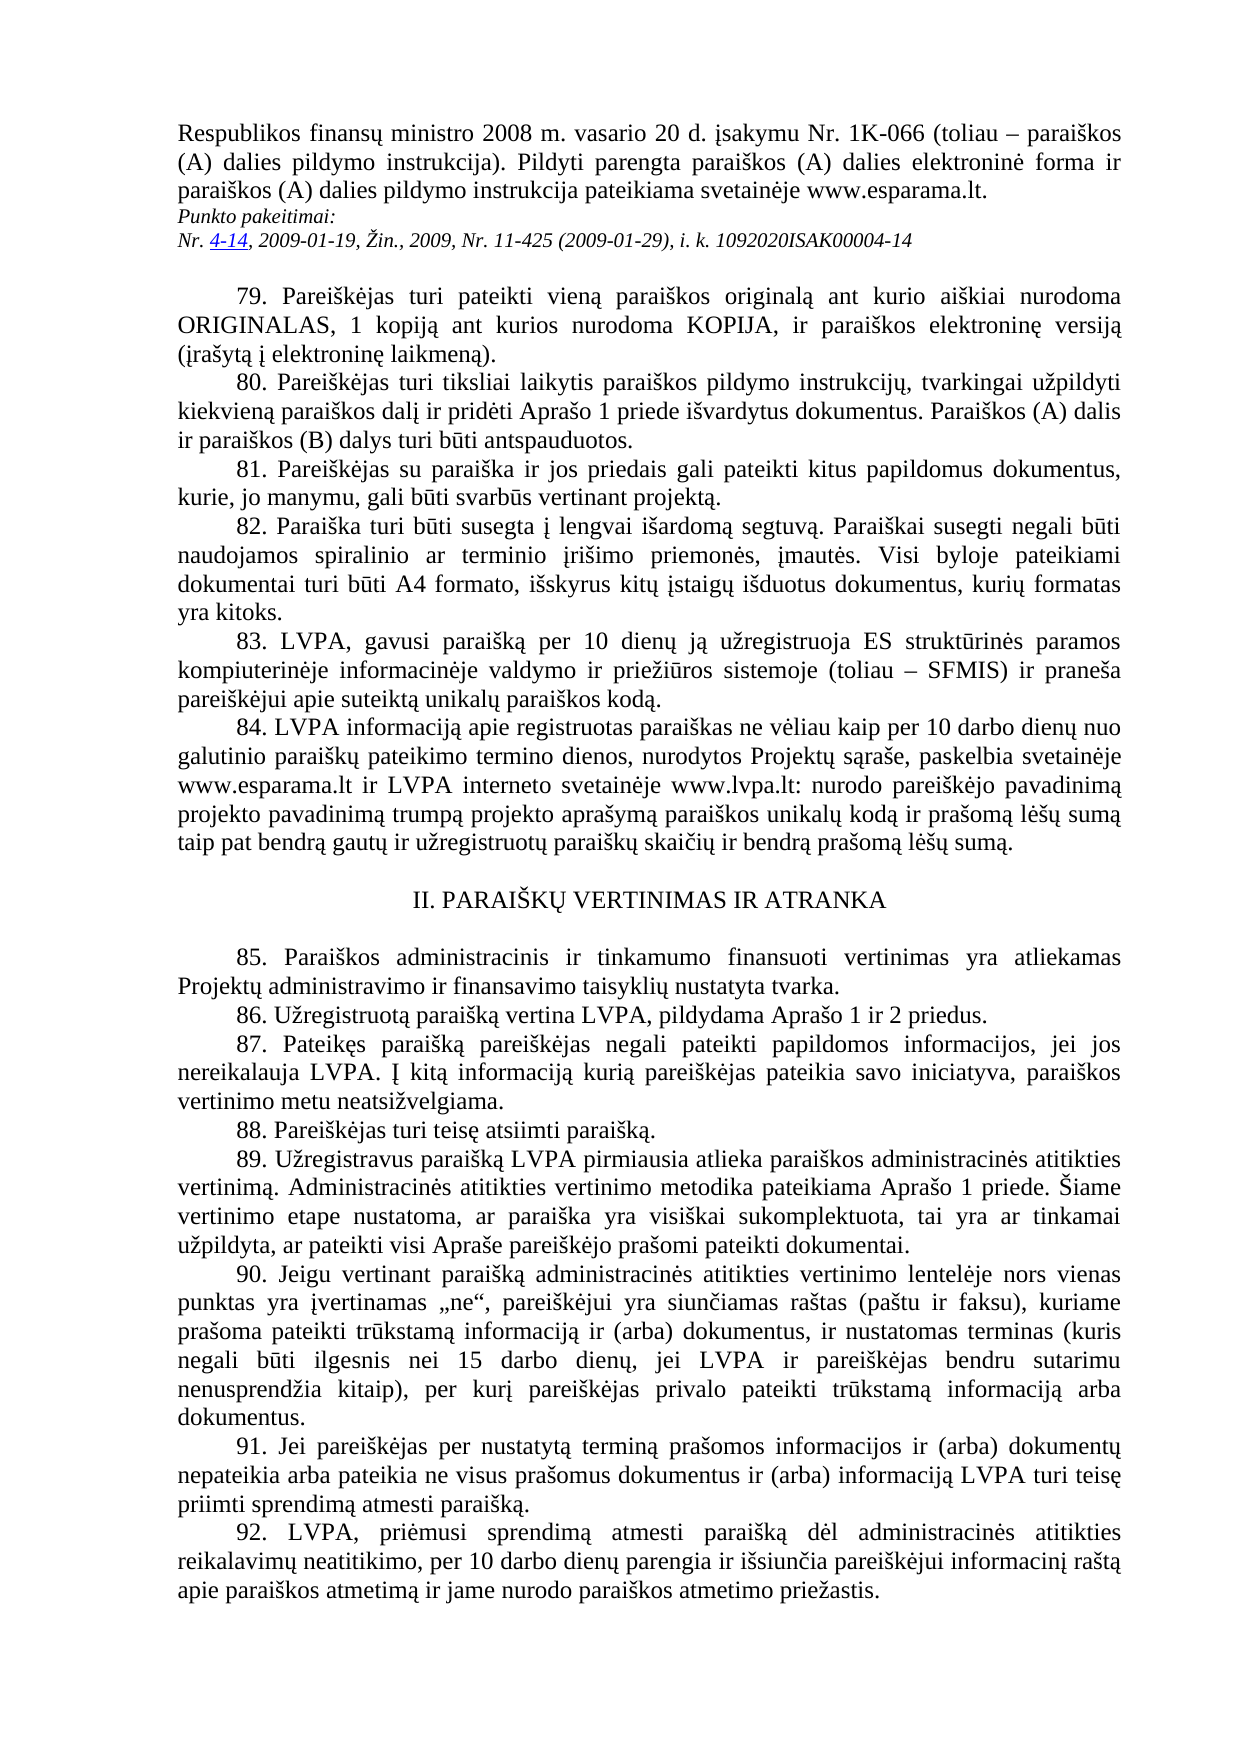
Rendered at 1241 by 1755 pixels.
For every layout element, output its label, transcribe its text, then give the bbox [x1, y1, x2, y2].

text 89. Užregistravus paraišką LVPA pirmiausia atlieka paraiškos administracinės atitikties vertinimą. Administracinės atitikties vertinimo metodika pateikiama Aprašo 1 priede. Šiame vertinimo etape nustatoma, ar paraiška yra visiškai sukomplektuota, tai yra ar tinkamai užpildyta, ar pateikti visi Apraše pareiškėjo prašomi pateikti dokumentai. [177, 1144, 1122, 1259]
text Punkto pakeitimai: [177, 204, 1122, 228]
text 90. Jeigu vertinant paraišką administracinės atitikties vertinimo lentelėje nors vienas punktas yra įvertinamas „ne“, pareiškėjui yra siunčiamas raštas (paštu ir faksu), kuriame prašoma pateikti trūkstamą informaciją ir (arba) dokumentus, ir nustatomas terminas (kuris negali būti ilgesnis nei 15 darbo dienų, jei LVPA ir pareiškėjas bendru sutarimu nenusprendžia kitaip), per kurį pareiškėjas privalo pateikti trūkstamą informaciją arba dokumentus. [177, 1259, 1122, 1431]
text 79. Pareiškėjas turi pateikti vieną paraiškos originalą ant kurio aiškiai nurodoma ORIGINALAS, 1 kopiją ant kurios nurodoma KOPIJA, ir paraiškos elektroninę versiją (įrašytą į elektroninę laikmeną). [177, 281, 1122, 367]
text Nr. 4-14, 2009-01-19, Žin., 2009, Nr. 11-425 (2009-01-29), i. k. 1092020ISAK00004-14 [177, 228, 1122, 252]
text 83. LVPA, gavusi paraišką per 10 dienų ją užregistruoja ES struktūrinės paramos kompiuterinėje informacinėje valdymo ir priežiūros sistemoje (toliau – SFMIS) ir praneša pareiškėjui apie suteiktą unikalų paraiškos kodą. [177, 626, 1122, 712]
text Respublikos finansų ministro 2008 m. vasario 20 d. įsakymu Nr. 1K-066 (toliau – paraiškos (A) dalies pildymo instrukcija). Pildyti parengta paraiškos (A) dalies elektroninė forma ir paraiškos (A) dalies pildymo instrukcija pateikiama svetainėje www.esparama.lt. [177, 118, 1122, 204]
text 84. LVPA informaciją apie registruotas paraiškas ne vėliau kaip per 10 darbo dienų nuo galutinio paraiškų pateikimo termino dienos, nurodytos Projektų sąraše, paskelbia svetainėje www.esparama.lt ir LVPA interneto svetainėje www.lvpa.lt: nurodo pareiškėjo pavadinimą projekto pavadinimą trumpą projekto aprašymą paraiškos unikalų kodą ir prašomą lėšų sumą taip pat bendrą gautų ir užregistruotų paraiškų skaičių ir bendrą prašomą lėšų sumą. [177, 712, 1122, 856]
text II. PARAIŠKŲ VERTINIMAS IR ATRANKA [177, 885, 1122, 914]
text 92. LVPA, priėmusi sprendimą atmesti paraišką dėl administracinės atitikties reikalavimų neatitikimo, per 10 darbo dienų parengia ir išsiunčia pareiškėjui informacinį raštą apie paraiškos atmetimą ir jame nurodo paraiškos atmetimo priežastis. [177, 1517, 1122, 1604]
text 82. Paraiška turi būti susegta į lengvai išardomą segtuvą. Paraiškai susegti negali būti naudojamos spiralinio ar terminio įrišimo priemonės, įmautės. Visi byloje pateikiami dokumentai turi būti A4 formato, išskyrus kitų įstaigų išduotus dokumentus, kurių formatas yra kitoks. [177, 511, 1122, 626]
text 88. Pareiškėjas turi teisę atsiimti paraišką. [177, 1115, 1122, 1144]
text 80. Pareiškėjas turi tiksliai laikytis paraiškos pildymo instrukcijų, tvarkingai užpildyti kiekvieną paraiškos dalį ir pridėti Aprašo 1 priede išvardytus dokumentus. Paraiškos (A) dalis ir paraiškos (B) dalys turi būti antspauduotos. [177, 367, 1122, 454]
text 87. Pateikęs paraišką pareiškėjas negali pateikti papildomos informacijos, jei jos nereikalauja LVPA. Į kitą informaciją kurią pareiškėjas pateikia savo iniciatyva, paraiškos vertinimo metu neatsižvelgiama. [177, 1029, 1122, 1115]
text 81. Pareiškėjas su paraiška ir jos priedais gali pateikti kitus papildomus dokumentus, kurie, jo manymu, gali būti svarbūs vertinant projektą. [177, 454, 1122, 511]
text 86. Užregistruotą paraišką vertina LVPA, pildydama Aprašo 1 ir 2 priedus. [177, 1000, 1122, 1029]
text 91. Jei pareiškėjas per nustatytą terminą prašomos informacijos ir (arba) dokumentų nepateikia arba pateikia ne visus prašomus dokumentus ir (arba) informaciją LVPA turi teisę priimti sprendimą atmesti paraišką. [177, 1431, 1122, 1517]
text 85. Paraiškos administracinis ir tinkamumo finansuoti vertinimas yra atliekamas Projektų administravimo ir finansavimo taisyklių nustatyta tvarka. [177, 942, 1122, 1000]
